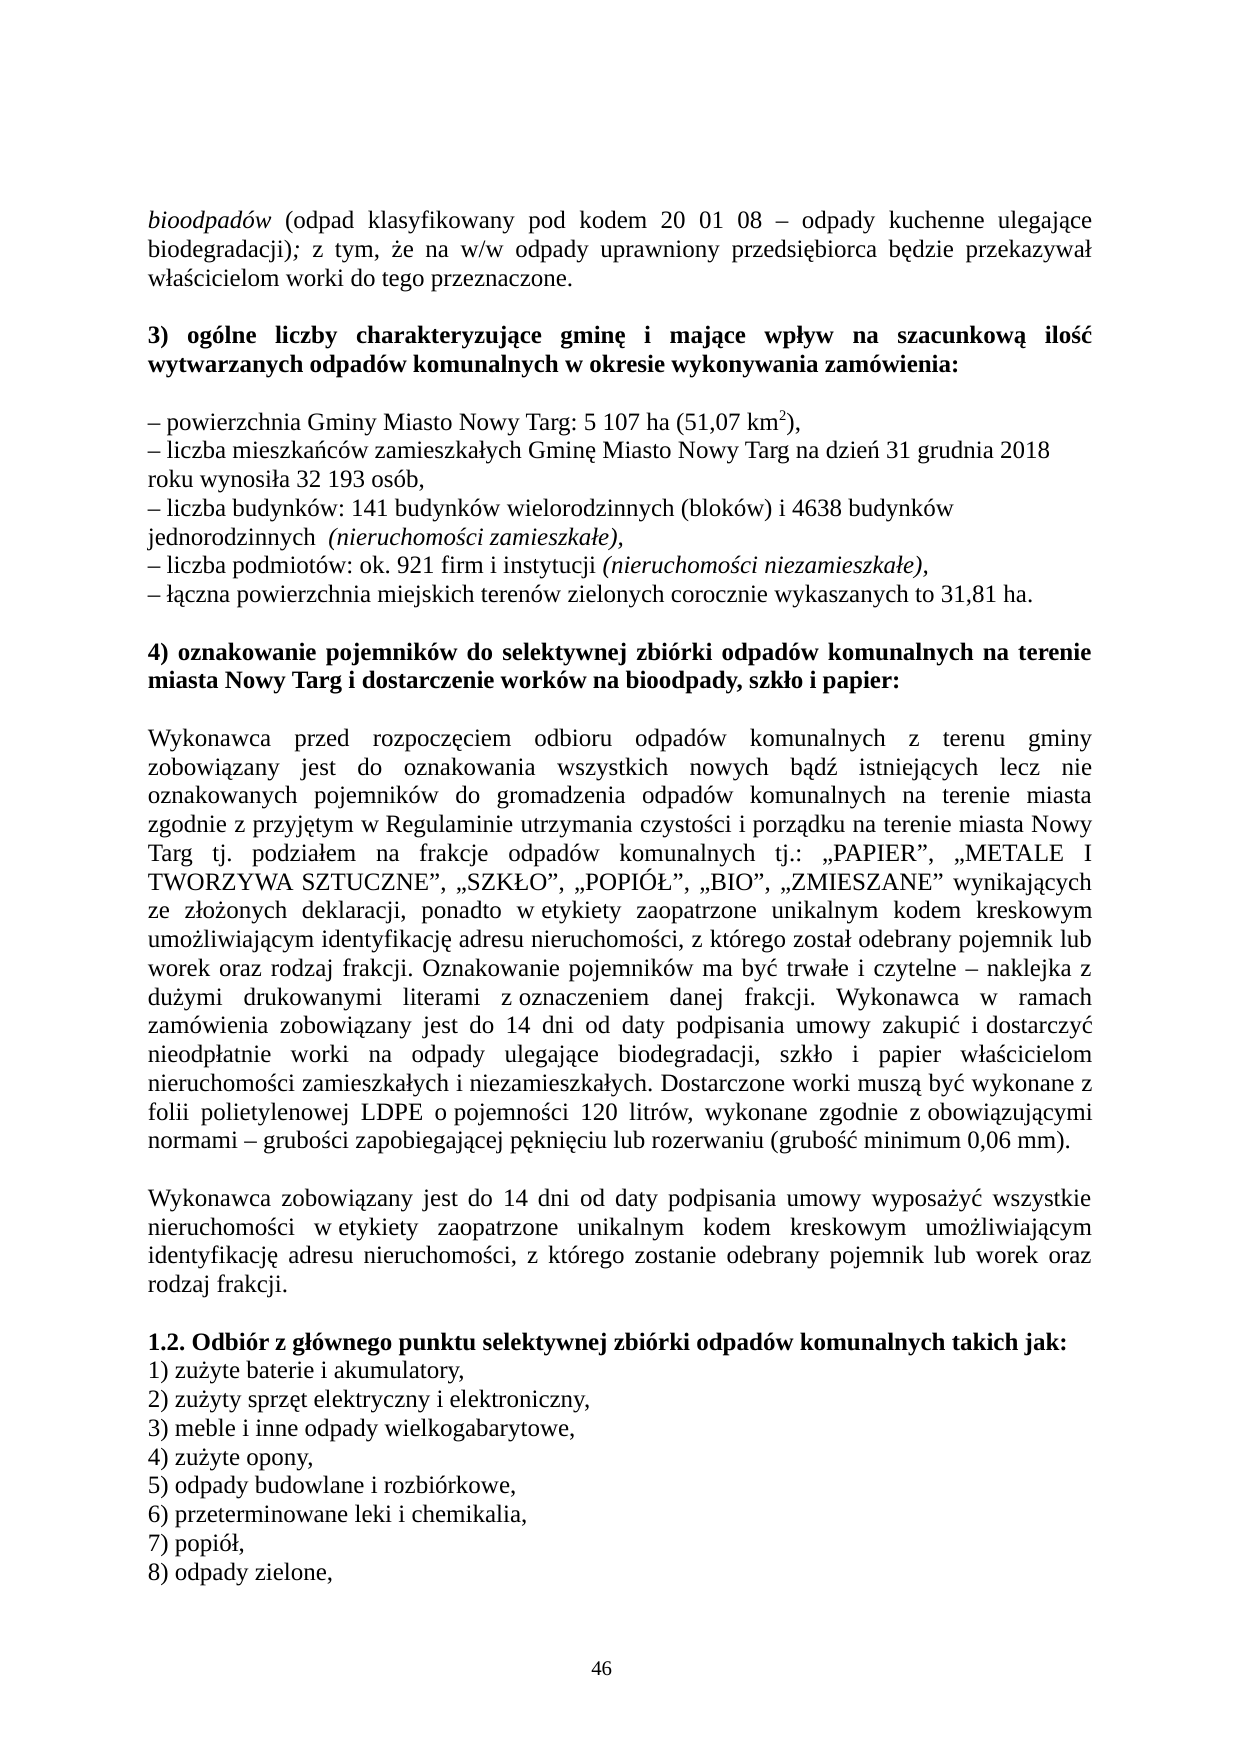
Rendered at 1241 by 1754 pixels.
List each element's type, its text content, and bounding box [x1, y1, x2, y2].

text bioodpadów (odpad klasyfikowany pod kodem 20 01 08 – odpady kuchenne ulegające biodegradacji); z tym, że na w/w odpady uprawniony przedsiębiorca będzie przekazywał właścicielom worki do tego przeznaczone. [148, 206, 1093, 292]
text 2) zużyty sprzęt elektryczny i elektroniczny, [148, 1384, 1093, 1413]
text – liczba budynków: 141 budynków wielorodzinnych (bloków) i 4638 budynków [148, 493, 1093, 522]
text – łączna powierzchnia miejskich terenów zielonych corocznie wykaszanych to 31,81 ha. [148, 579, 1093, 608]
text jednorodzinnych (nieruchomości zamieszkałe), [148, 522, 1093, 551]
text 3) meble i inne odpady wielkogabarytowe, [148, 1413, 1093, 1442]
text roku wynosiła 32 193 osób, [148, 464, 1093, 493]
text 6) przeterminowane leki i chemikalia, [148, 1499, 1093, 1528]
text 1.2. Odbiór z głównego punktu selektywnej zbiórki odpadów komunalnych takich jak: [148, 1327, 1093, 1356]
text 3) ogólne liczby charakteryzujące gminę i mające wpływ na szacunkową ilość wytwarzanych odpadów komunalnych w okresie wykonywania zamówienia: [148, 321, 1093, 378]
text Wykonawca zobowiązany jest do 14 dni od daty podpisania umowy wyposażyć wszystkie nieruchomości w etykiety zaopatrzone unikalnym kodem kreskowym umożliwiającym identyfikację adresu nieruchomości, z którego zostanie odebrany pojemnik lub worek oraz rodzaj frakcji. [148, 1183, 1093, 1298]
text – liczba mieszkańców zamieszkałych Gminę Miasto Nowy Targ na dzień 31 grudnia 2018 [148, 436, 1093, 464]
text 7) popiół, [148, 1528, 1093, 1557]
text 1) zużyte baterie i akumulatory, [148, 1356, 1093, 1384]
text – liczba podmiotów: ok. 921 firm i instytucji (nieruchomości niezamieszkałe), [148, 551, 1093, 579]
text Wykonawca przed rozpoczęciem odbioru odpadów komunalnych z terenu gminy zobowiązany jest do oznakowania wszystkich nowych bądź istniejących lecz nie oznakowanych pojemników do gromadzenia odpadów komunalnych na terenie miasta zgodnie z przyjętym w Regulaminie utrzymania czystości i porządku na terenie miasta Nowy Targ tj. podziałem na frakcje odpadów komunalnych tj.: „PAPIER”, „METALE I TWORZYWA SZTUCZNE”, „SZKŁO”, „POPIÓŁ”, „BIO”, „ZMIESZANE” wynikających ze złożonych deklaracji, ponadto w etykiety zaopatrzone unikalnym kodem kreskowym umożliwiającym identyfikację adresu nieruchomości, z którego został odebrany pojemnik lub worek oraz rodzaj frakcji. Oznakowanie pojemników ma być trwałe i czytelne – naklejka z dużymi drukowanymi literami z oznaczeniem danej frakcji. Wykonawca w ramach zamówienia zobowiązany jest do 14 dni od daty podpisania umowy zakupić i dostarczyć nieodpłatnie worki na odpady ulegające biodegradacji, szkło i papier właścicielom nieruchomości zamieszkałych i niezamieszkałych. Dostarczone worki muszą być wykonane z folii polietylenowej LDPE o pojemności 120 litrów, wykonane zgodnie z obowiązującymi normami – grubości zapobiegającej pęknięciu lub rozerwaniu (grubość minimum 0,06 mm). [148, 723, 1093, 1154]
text 8) odpady zielone, [148, 1557, 1093, 1586]
text 4) oznakowanie pojemników do selektywnej zbiórki odpadów komunalnych na terenie miasta Nowy Targ i dostarczenie worków na bioodpady, szkło i papier: [148, 637, 1093, 694]
text 4) zużyte opony, [148, 1442, 1093, 1471]
text – powierzchnia Gminy Miasto Nowy Targ: 5 107 ha (51,07 km2), [148, 407, 1093, 436]
text 5) odpady budowlane i rozbiórkowe, [148, 1471, 1093, 1499]
